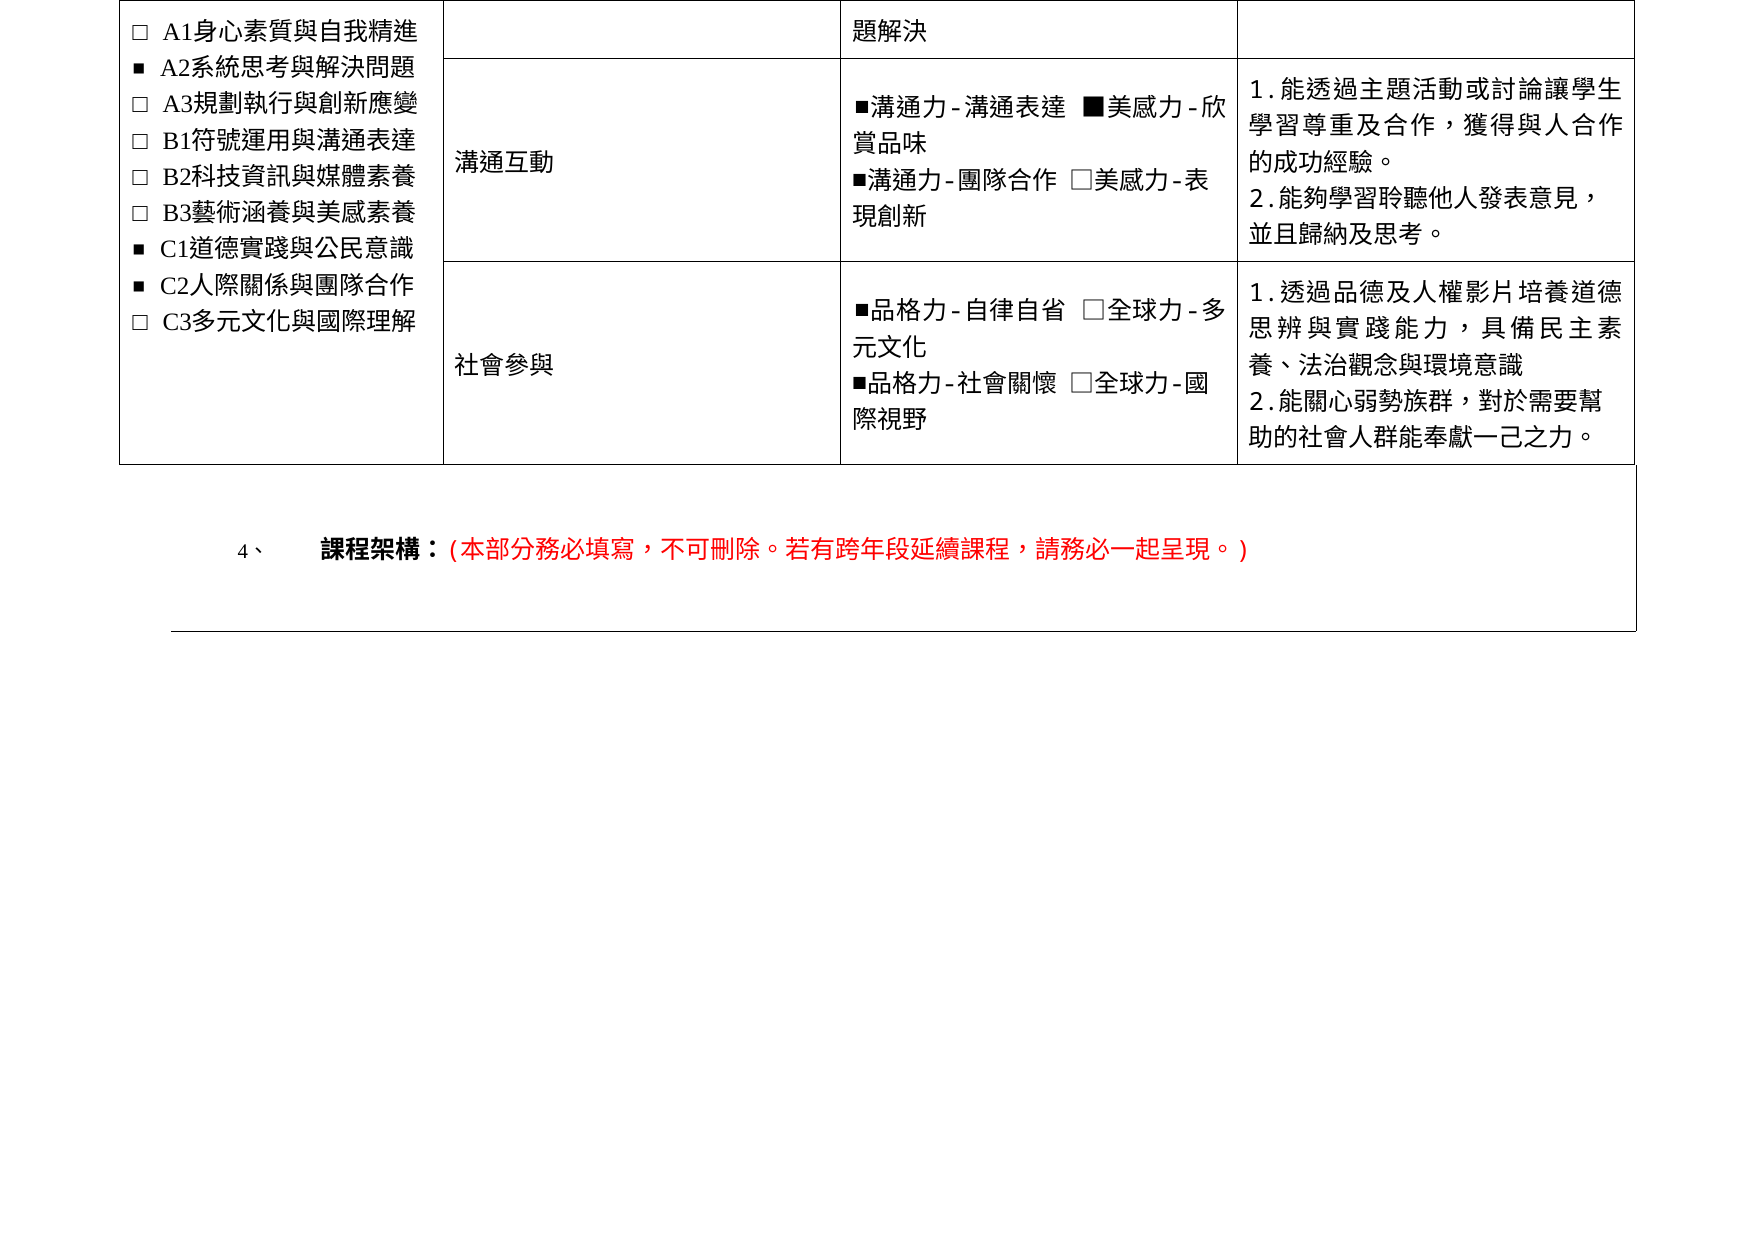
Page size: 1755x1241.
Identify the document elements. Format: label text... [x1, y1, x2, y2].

table_cell □ A1身心素質與自我精進 ■ A2系統思考與解決問題 □ A3規劃執行與創新應變 □ B1符號運用與溝通表達 □ B2科技資訊與媒體素養 □ B3藝術涵養與美感素養 ■ C1道德實踐與公民意識 ■ C2人際關係與團隊合作 □ C3多元文化與國際理解 [120, 1, 443, 464]
table_cell [444, 1, 840, 58]
table_cell 1.能透過主題活動或討論讓學生學習尊重及合作，獲得與人合作的成功經驗。 2.能夠學習聆聽他人發表意見，並且歸納及思考。 [1238, 59, 1634, 261]
table_cell 社會參與 [444, 262, 840, 464]
table_cell 題解決 [841, 1, 1237, 58]
list 課程架構：(本部分務必填寫，不可刪除。若有跨年段延續課程，請務必一起呈現。) [171, 465, 1636, 631]
table_cell ■溝通力-溝通表達 ■美感力-欣賞品味 ■溝通力-團隊合作 □美感力-表現創新 [841, 59, 1237, 261]
table_cell ■品格力-自律自省 □全球力-多元文化 ■品格力-社會關懷 □全球力-國際視野 [841, 262, 1237, 464]
table_cell [1238, 1, 1634, 58]
table_cell 溝通互動 [444, 59, 840, 261]
table_cell 1.透過品德及人權影片培養道德思辨與實踐能力，具備民主素養、法治觀念與環境意識 2.能關心弱勢族群，對於需要幫助的社會人群能奉獻一己之力。 [1238, 262, 1634, 464]
